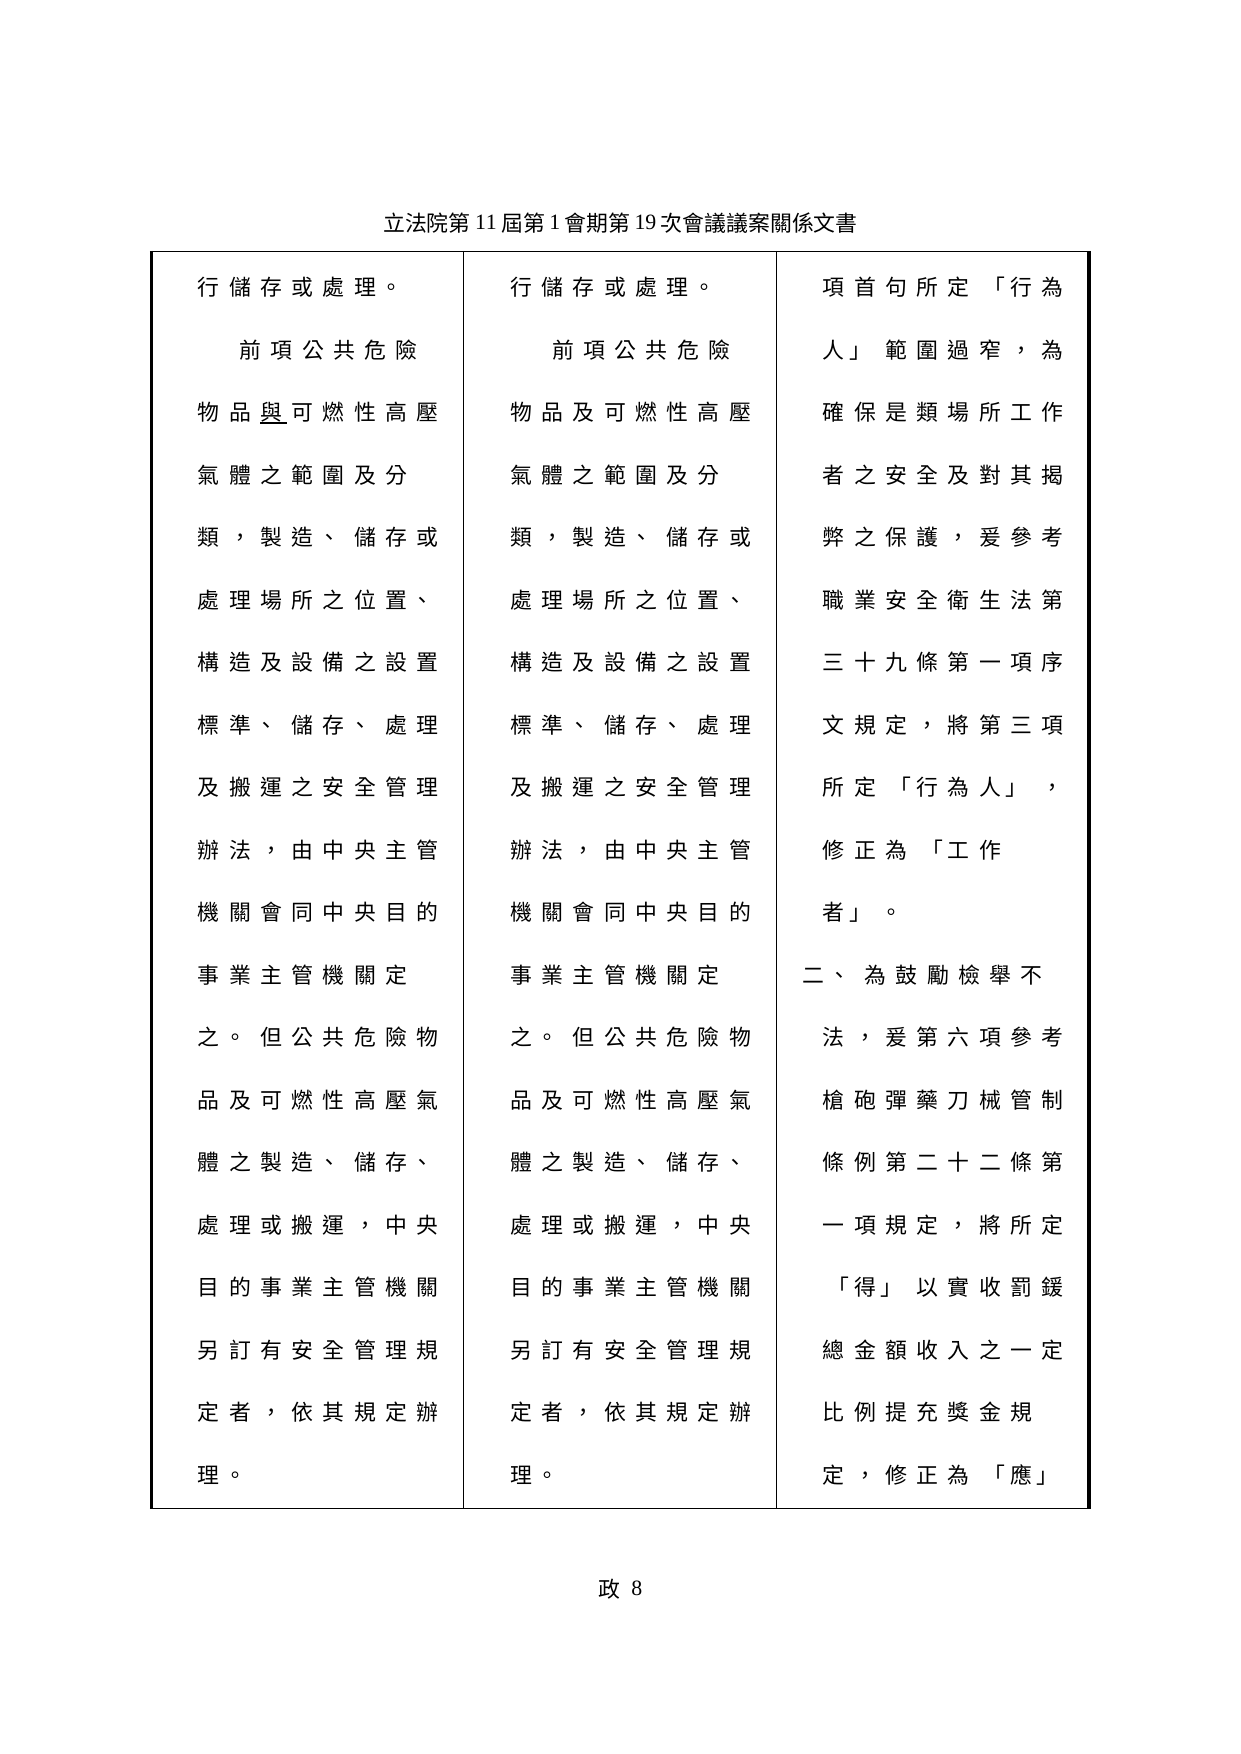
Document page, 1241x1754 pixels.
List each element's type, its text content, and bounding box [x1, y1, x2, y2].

table_cell 項首句所定「行為人」範圍過窄，為確保是類場所工作者之安全及對其揭弊之保護，爰參考職業安全衛生法第三十九條第一項序文規定，將第三項所定「行為人」，修正為「工作者」。 二、為鼓勵檢舉不法，爰第六項參考槍砲彈藥刀械管制條例第二十二條第一項規定，將所定「得」以實收罰鍰總金額收入之一定比例提充獎金規定，修正為「應」 [777, 252, 1087, 1508]
table_cell 行儲存或處理。 前項公共危險物品及可燃性高壓氣體之範圍及分類，製造、儲存或處理場所之位置、構造及設備之設置標準、儲存、處理及搬運之安全管理辦法，由中央主管機關會同中央目的事業主管機關定之。但公共危險物品及可燃性高壓氣體之製造、儲存、處理或搬運，中央目的事業主管機關另訂有安全管理規定者，依其規定辦理。 [464, 252, 776, 1508]
table_cell 行儲存或處理。 前項公共危險物品與可燃性高壓氣體之範圍及分類，製造、儲存或處理場所之位置、構造及設備之設置標準、儲存、處理及搬運之安全管理辦法，由中央主管機關會同中央目的事業主管機關定之。但公共危險物品及可燃性高壓氣體之製造、儲存、處理或搬運，中央目的事業主管機關另訂有安全管理規定者，依其規定辦理。 [153, 252, 463, 1508]
